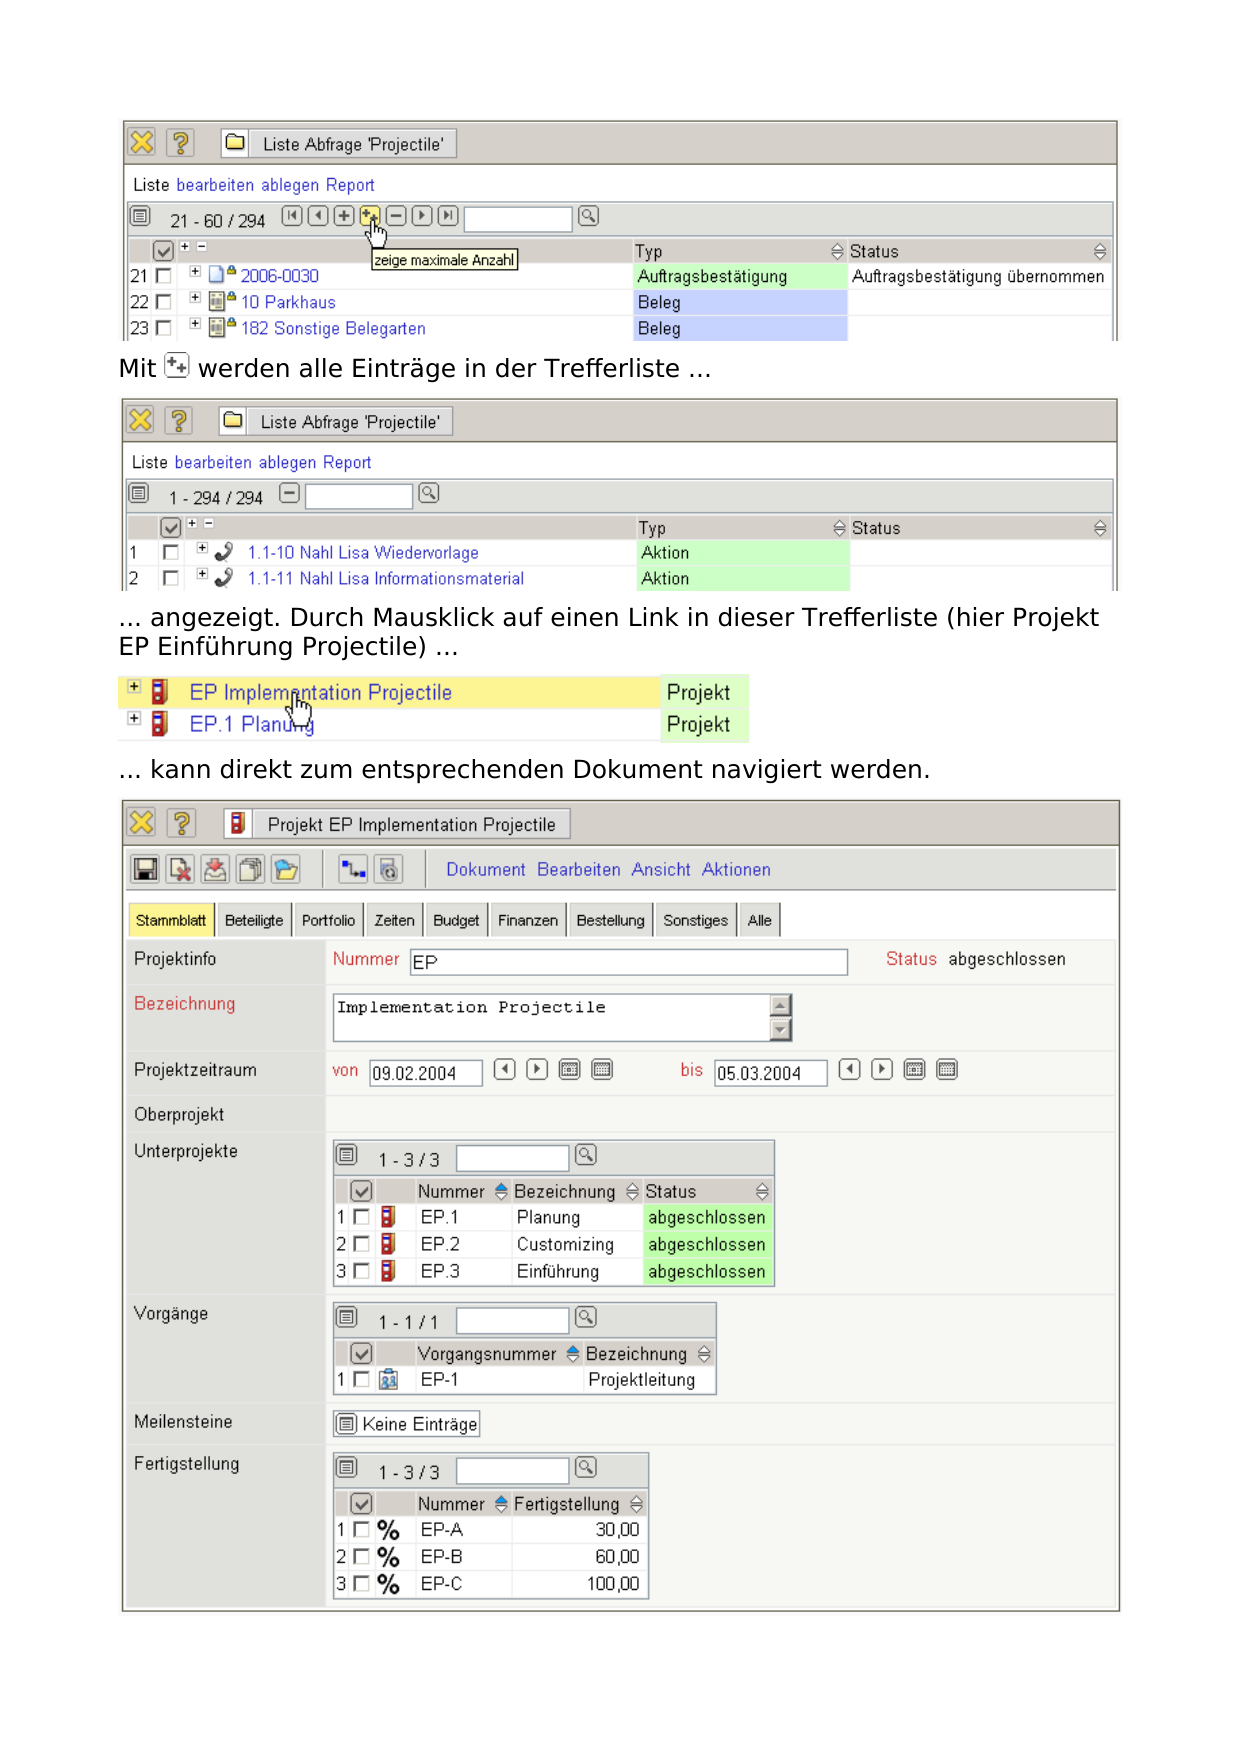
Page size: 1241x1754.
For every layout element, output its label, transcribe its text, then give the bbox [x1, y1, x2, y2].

picture [118, 674, 750, 743]
picture [164, 352, 190, 378]
picture [118, 797, 1123, 1616]
picture [118, 118, 1123, 341]
text ... kann direkt zum entsprechenden Dokument navigiert werden. [118, 755, 1122, 784]
text Mit werden alle Einträge in der Trefferliste ... [118, 353, 1122, 384]
text ... angezeigt. Durch Mausklick auf einen Link in dieser Trefferliste (hier Projekt EP Einführung Projectile) ... [118, 603, 1122, 662]
picture [118, 396, 1123, 591]
